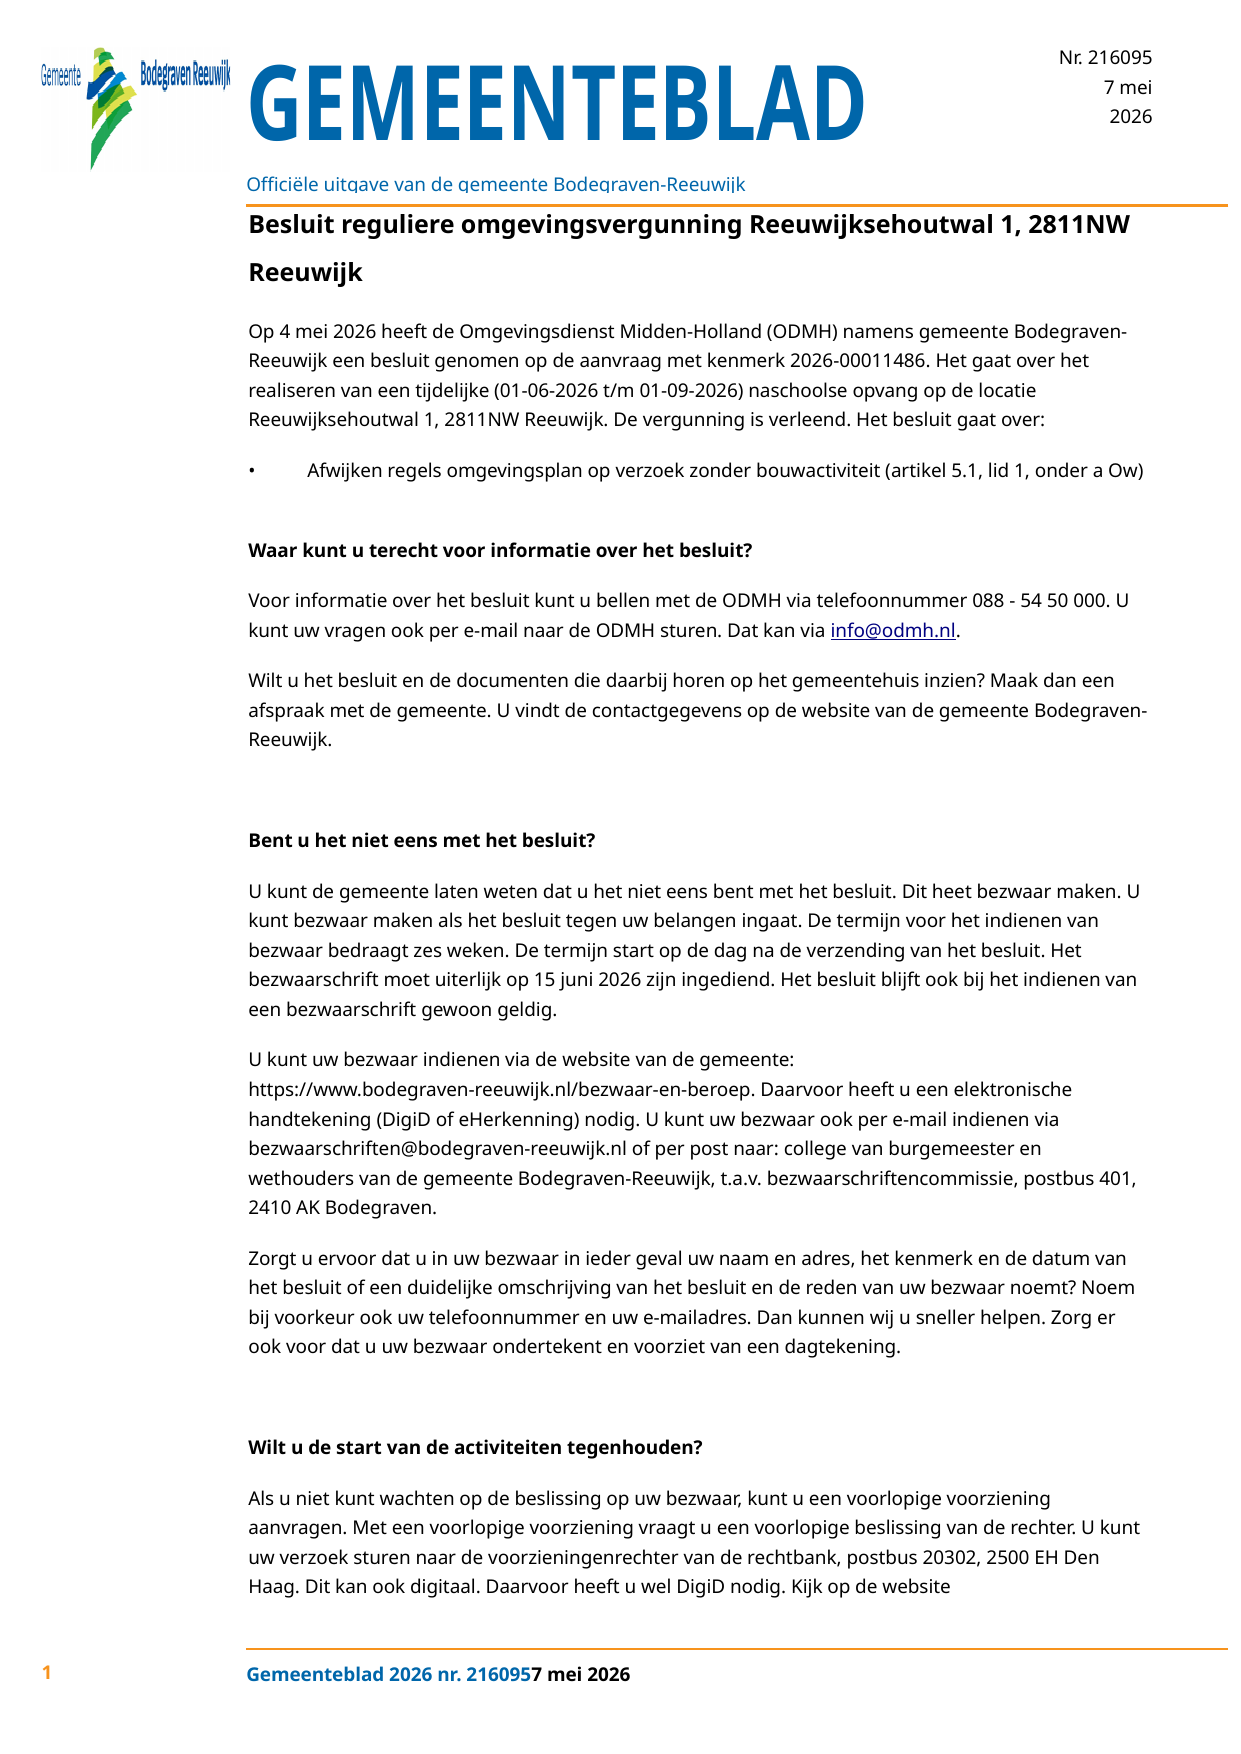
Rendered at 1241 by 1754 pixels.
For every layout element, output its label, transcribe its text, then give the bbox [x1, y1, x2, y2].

text Besluit reguliere omgevingsvergunning Reeuwijksehoutwal 1, 2811NW Reeuwijk [248, 207, 1152, 288]
text U kunt uw bezwaar indienen via de website van de gemeente: https://www.bodegraven-reeuwijk.nl/bezwaar-en-beroep. Daarvoor heeft u een elektronische handtekening (DigiD of eHerkenning) nodig. U kunt uw bezwaar ook per e-mail indienen via bezwaarschriften@bodegraven-reeuwijk.nl of per post naar: college van burgemeester en wethouders van de gemeente Bodegraven-Reeuwijk, t.a.v. bezwaarschriftencommissie, postbus 401, 2410 AK Bodegraven. [248, 1047, 1152, 1220]
text Bent u het niet eens met het besluit? [248, 827, 1152, 853]
text U kunt de gemeente laten weten dat u het niet eens bent met het besluit. Dit heet bezwaar maken. U kunt bezwaar maken als het besluit tegen uw belangen ingaat. De termijn voor het indienen van bezwaar bedraagt zes weken. De termijn start op de dag na de verzending van het besluit. Het bezwaarschrift moet uiterlijk op 15 juni 2026 zijn ingediend. Het besluit blijft ook bij het indienen van een bezwaarschrift gewoon geldig. [248, 878, 1152, 1022]
text Op 4 mei 2026 heeft de Omgevingsdienst Midden-Holland (ODMH) namens gemeente Bodegraven-Reeuwijk een besluit genomen op de aanvraag met kenmerk 2026-00011486. Het gaat over het realiseren van een tijdelijke (01-06-2026 t/m 01-09-2026) naschoolse opvang op de locatie Reeuwijksehoutwal 1, 2811NW Reeuwijk. De vergunning is verleend. Het besluit gaat over: [248, 318, 1152, 432]
list Afwijken regels omgevingsplan op verzoek zonder bouwactiviteit (artikel 5.1, lid 1, onder a Ow) [248, 457, 1152, 483]
text Voor informatie over het besluit kunt u bellen met de ODMH via telefoonnummer 088 - 54 50 000. U kunt uw vragen ook per e-mail naar de ODMH sturen. Dat kan via info@odmh.nl. [248, 587, 1152, 643]
picture [41, 47, 231, 172]
text Zorgt u ervoor dat u in uw bezwaar in ieder geval uw naam en adres, het kenmerk en de datum van het besluit of een duidelijke omschrijving van het besluit en de reden van uw bezwaar noemt? Noem bij voorkeur ook uw telefoonnummer en uw e-mailadres. Dan kunnen wij u sneller helpen. Zorg er ook voor dat u uw bezwaar ondertekent en voorziet van een dagtekening. [248, 1245, 1152, 1359]
text Wilt u de start van de activiteiten tegenhouden? [248, 1434, 1152, 1460]
text Wilt u het besluit en de documenten die daarbij horen op het gemeentehuis inzien? Maak dan een afspraak met de gemeente. U vindt de contactgegevens op de website van de gemeente Bodegraven-Reeuwijk. [248, 667, 1152, 752]
text Waar kunt u terecht voor informatie over het besluit? [248, 537, 1152, 563]
text Als u niet kunt wachten op de beslissing op uw bezwaar, kunt u een voorlopige voorziening aanvragen. Met een voorlopige voorziening vraagt u een voorlopige beslissing van de rechter. U kunt uw verzoek sturen naar de voorzieningenrechter van de rechtbank, postbus 20302, 2500 EH Den Haag. Dit kan ook digitaal. Daarvoor heeft u wel DigiD nodig. Kijk op de website [248, 1485, 1152, 1599]
